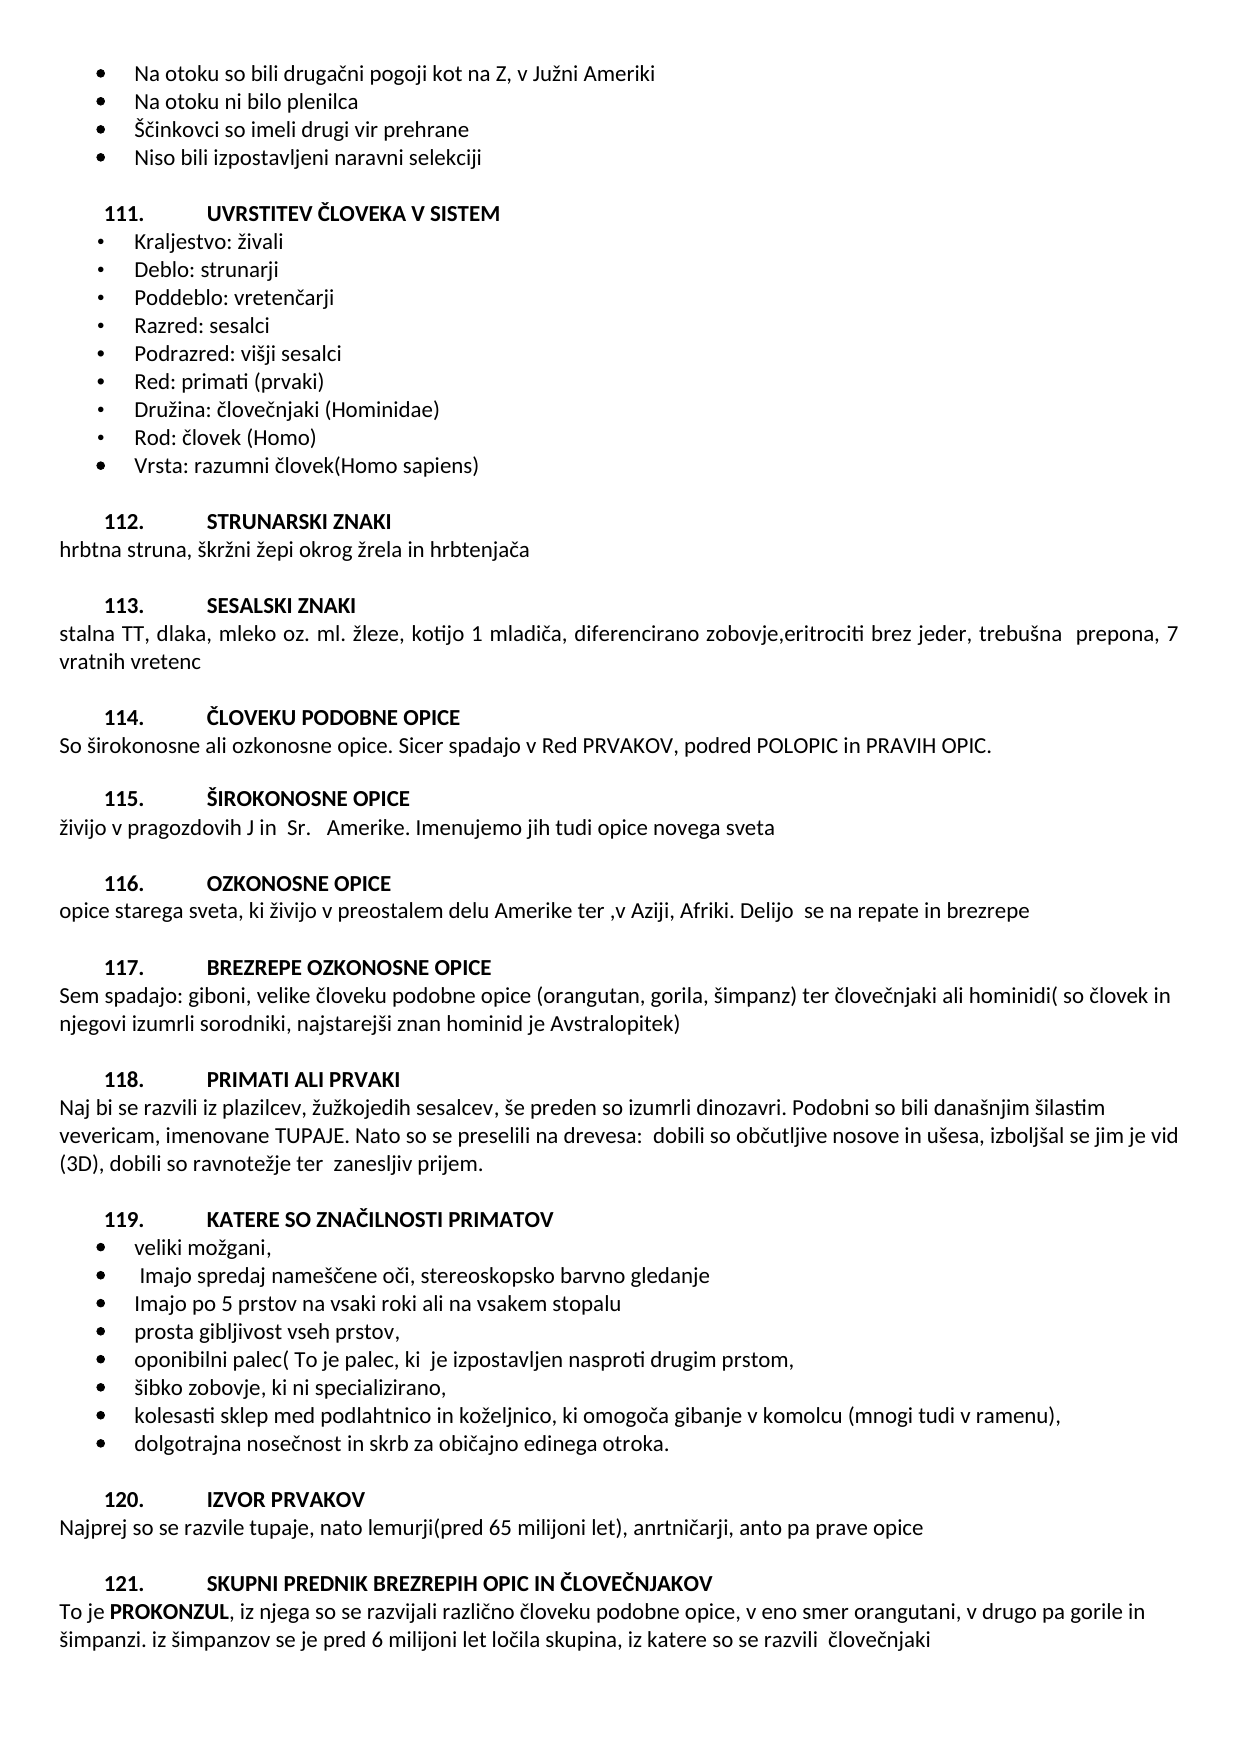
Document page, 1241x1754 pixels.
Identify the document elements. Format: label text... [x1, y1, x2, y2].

list Deblo: strunarji [97, 255, 1181, 283]
list Imajo spredaj nameščene oči, stereoskopsko barvno gledanje [97, 1261, 1181, 1289]
list Vrsta: razumni človek(Homo sapiens) [97, 451, 1181, 479]
list Družina: človečnjaki (Hominidae) [97, 395, 1181, 423]
list Red: primati (prvaki) [97, 367, 1181, 395]
list Rod: človek (Homo) [97, 423, 1181, 451]
text Najprej so se razvile tupaje, nato lemurji(pred 65 milijoni let), anrtničarji, anto pa prave opice [59, 1513, 1181, 1541]
list Ščinkovci so imeli drugi vir prehrane [97, 115, 1181, 143]
text Naj bi se razvili iz plazilcev, žužkojedih sesalcev, še preden so izumrli dinozavri. Podobni so bili današnjim šilastim vevericam, imenovane TUPAJE. Nato so se preselili na drevesa: dobili so občutljive nosove in ušesa, izboljšal se jim je vid (3D), dobili so ravnotežje ter zanesljiv prijem. [59, 1093, 1181, 1177]
text hrbtna struna, škržni žepi okrog žrela in hrbtenjača [59, 535, 1181, 563]
list UVRSTITEV ČLOVEKA V SISTEM [103, 199, 1181, 227]
list dolgotrajna nosečnost in skrb za običajno edinega otroka. [97, 1429, 1181, 1457]
list Kraljestvo: živali [97, 227, 1181, 255]
list oponibilni palec( To je palec, ki je izpostavljen nasproti drugim prstom, [97, 1345, 1181, 1373]
text To je PROKONZUL, iz njega so se razvijali različno človeku podobne opice, v eno smer orangutani, v drugo pa gorile in šimpanzi. iz šimpanzov se je pred 6 milijoni let ločila skupina, iz katere so se razvili človečnjaki [59, 1597, 1181, 1653]
list IZVOR PRVAKOV [103, 1485, 1181, 1513]
list Razred: sesalci [97, 311, 1181, 339]
list STRUNARSKI ZNAKI [103, 507, 1181, 535]
list PRIMATI ALI PRVAKI [103, 1065, 1181, 1093]
list Podrazred: višji sesalci [97, 339, 1181, 367]
list BREZREPE OZKONOSNE OPICE [103, 953, 1181, 981]
list prosta gibljivost vseh prstov, [97, 1317, 1181, 1345]
list Niso bili izpostavljeni naravni selekciji [97, 143, 1181, 171]
list Imajo po 5 prstov na vsaki roki ali na vsakem stopalu [97, 1289, 1181, 1317]
list Poddeblo: vretenčarji [97, 283, 1181, 311]
list Na otoku so bili drugačni pogoji kot na Z, v Južni Ameriki [97, 59, 1181, 87]
list šibko zobovje, ki ni specializirano, [97, 1373, 1181, 1401]
text opice starega sveta, ki živijo v preostalem delu Amerike ter ,v Aziji, Afriki. Delijo se na repate in brezrepe [59, 897, 1181, 925]
list veliki možgani, [97, 1233, 1181, 1261]
text So širokonosne ali ozkonosne opice. Sicer spadajo v Red PRVAKOV, podred POLOPIC in PRAVIH OPIC. [59, 732, 1181, 759]
text stalna TT, dlaka, mleko oz. ml. žleze, kotijo 1 mladiča, diferencirano zobovje,eritrociti brez jeder, trebušna prepona, 7 vratnih vretenc [59, 619, 1181, 676]
text Sem spadajo: giboni, velike človeku podobne opice (orangutan, gorila, šimpanz) ter človečnjaki ali hominidi( so človek in njegovi izumrli sorodniki, najstarejši znan hominid je Avstralopitek) [59, 981, 1181, 1037]
list kolesasti sklep med podlahtnico in koželjnico, ki omogoča gibanje v komolcu (mnogi tudi v ramenu), [97, 1401, 1181, 1429]
list Na otoku ni bilo plenilca [97, 87, 1181, 115]
list OZKONOSNE OPICE [103, 869, 1181, 897]
text živijo v pragozdovih J in Sr. Amerike. Imenujemo jih tudi opice novega sveta [59, 813, 1181, 841]
list SESALSKI ZNAKI [103, 591, 1181, 619]
list ČLOVEKU PODOBNE OPICE [103, 703, 1181, 732]
list KATERE SO ZNAČILNOSTI PRIMATOV [103, 1205, 1181, 1233]
list SKUPNI PREDNIK BREZREPIH OPIC IN ČLOVEČNJAKOV [103, 1569, 1181, 1597]
list ŠIROKONOSNE OPICE [103, 784, 1181, 813]
